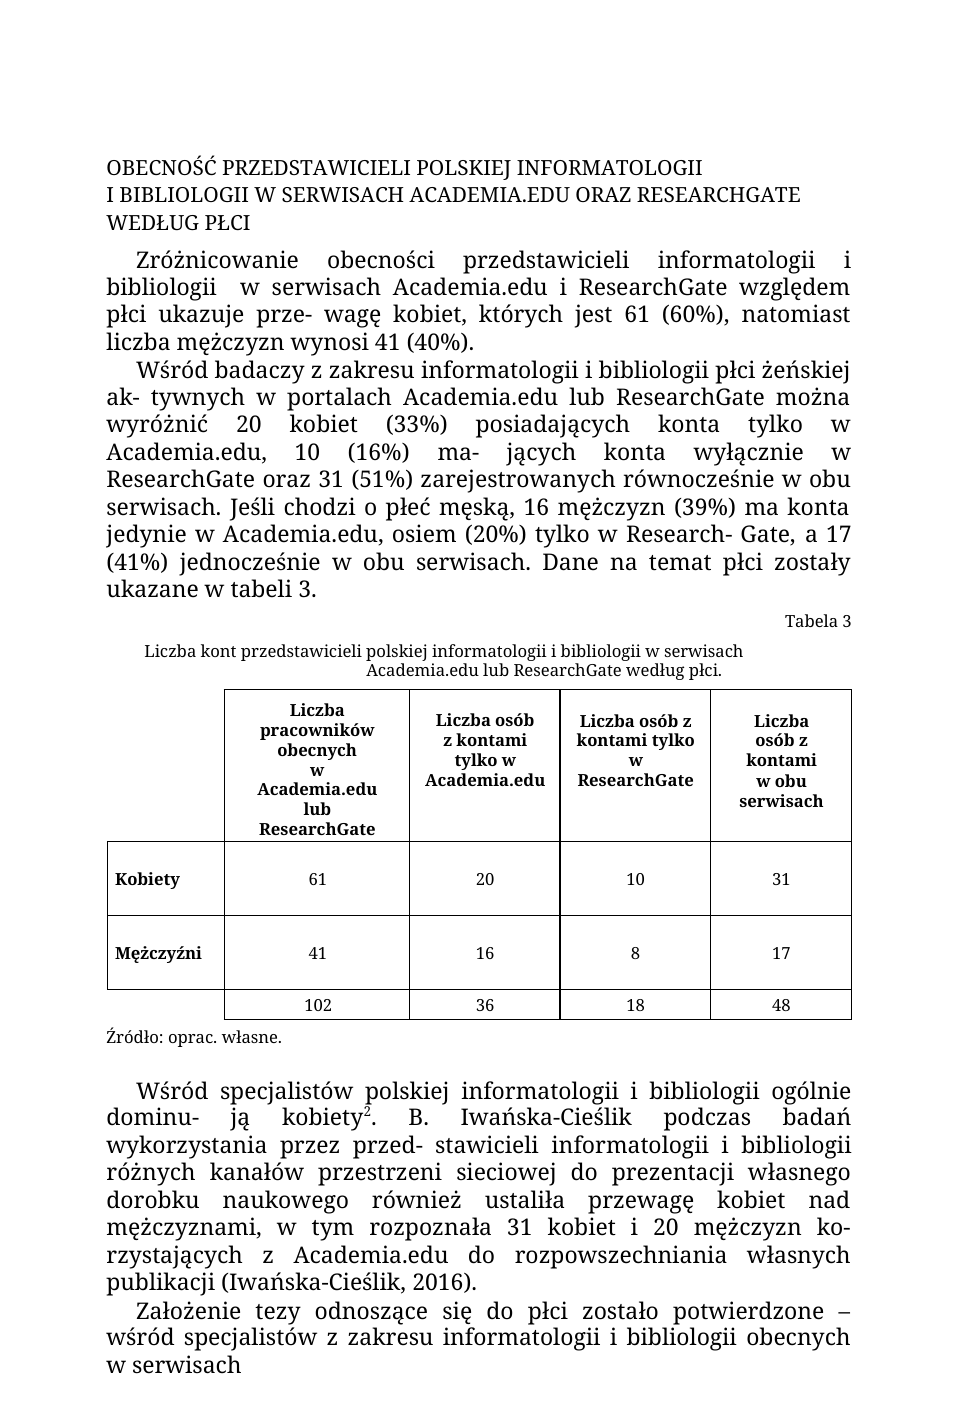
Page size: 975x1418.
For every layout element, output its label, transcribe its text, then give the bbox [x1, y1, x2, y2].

table_header [108, 689, 224, 841]
table_cell 20 [410, 842, 559, 915]
table_cell Kobiety [108, 842, 224, 915]
text Liczba kont przedstawicieli polskiej informatologii i bibliologii w serwisach Academia.edu lub ResearchGate według płci. [144, 642, 815, 681]
table_cell 31 [711, 842, 851, 915]
text I BIBLIOLOGII W SERWISACH ACADEMIA.EDU ORAZ RESEARCHGATE WEDŁUG PŁCI [106, 181, 883, 236]
table_cell 10 [561, 842, 710, 915]
text Źródło: oprac. własne. [106, 1026, 883, 1049]
text Założenie tezy odnoszące się do płci zostało potwierdzone – wśród specjalistów z zakresu informatologii i bibliologii obecnych w serwisach [106, 1298, 851, 1380]
table_header Liczba pracowników obecnych w Academia.edu lub ResearchGate [225, 690, 409, 841]
table_cell 16 [410, 916, 559, 989]
text Zróżnicowanie obecności przedstawicieli informatologii i bibliologii w serwisach Academia.edu i ResearchGate względem płci ukazuje prze- wagę kobiet, których jest 61 (60%), natomiast liczba mężczyzn wynosi 41 (40%). [106, 247, 851, 357]
table_cell [108, 990, 224, 1019]
text OBECNOŚĆ PRZEDSTAWICIELI POLSKIEJ INFORMATOLOGII [106, 154, 883, 181]
table_cell 41 [225, 916, 409, 989]
text Tabela 3 [785, 609, 883, 632]
table_header Liczba osób z kontami tylko w ResearchGate [561, 690, 710, 841]
table_header Liczba osób z kontami tylko w Academia.edu [410, 690, 559, 841]
table_cell 17 [711, 916, 851, 989]
table_cell 61 [225, 842, 409, 915]
table_cell 36 [410, 990, 559, 1019]
table_header Liczba osób z kontami w obu serwisach [711, 690, 851, 841]
text Wśród specjalistów polskiej informatologii i bibliologii ogólnie dominu- ją kobiety2. B. Iwańska-Cieślik podczas badań wykorzystania przez przed- stawicieli informatologii i bibliologii różnych kanałów przestrzeni sieciowej do prezentacji własnego dorobku naukowego również ustaliła przewagę kobiet nad mężczyznami, w tym rozpoznała 31 kobiet i 20 mężczyzn ko- rzystających z Academia.edu do rozpowszechniania własnych publikacji (Iwańska-Cieślik, 2016). [106, 1078, 851, 1298]
table_cell 18 [561, 990, 710, 1019]
table_cell 8 [561, 916, 710, 989]
table_cell Mężczyźni [108, 916, 224, 989]
text Wśród badaczy z zakresu informatologii i bibliologii płci żeńskiej ak- tywnych w portalach Academia.edu lub ResearchGate można wyróżnić 20 kobiet (33%) posiadających konta tylko w Academia.edu, 10 (16%) ma- jących konta wyłącznie w ResearchGate oraz 31 (51%) zarejestrowanych równocześnie w obu serwisach. Jeśli chodzi o płeć męską, 16 mężczyzn (39%) ma konta jedynie w Academia.edu, osiem (20%) tylko w Research- Gate, a 17 (41%) jednocześnie w obu serwisach. Dane na temat płci zostały ukazane w tabeli 3. [106, 357, 851, 604]
table_cell 102 [225, 990, 409, 1019]
table_cell 48 [711, 990, 851, 1019]
